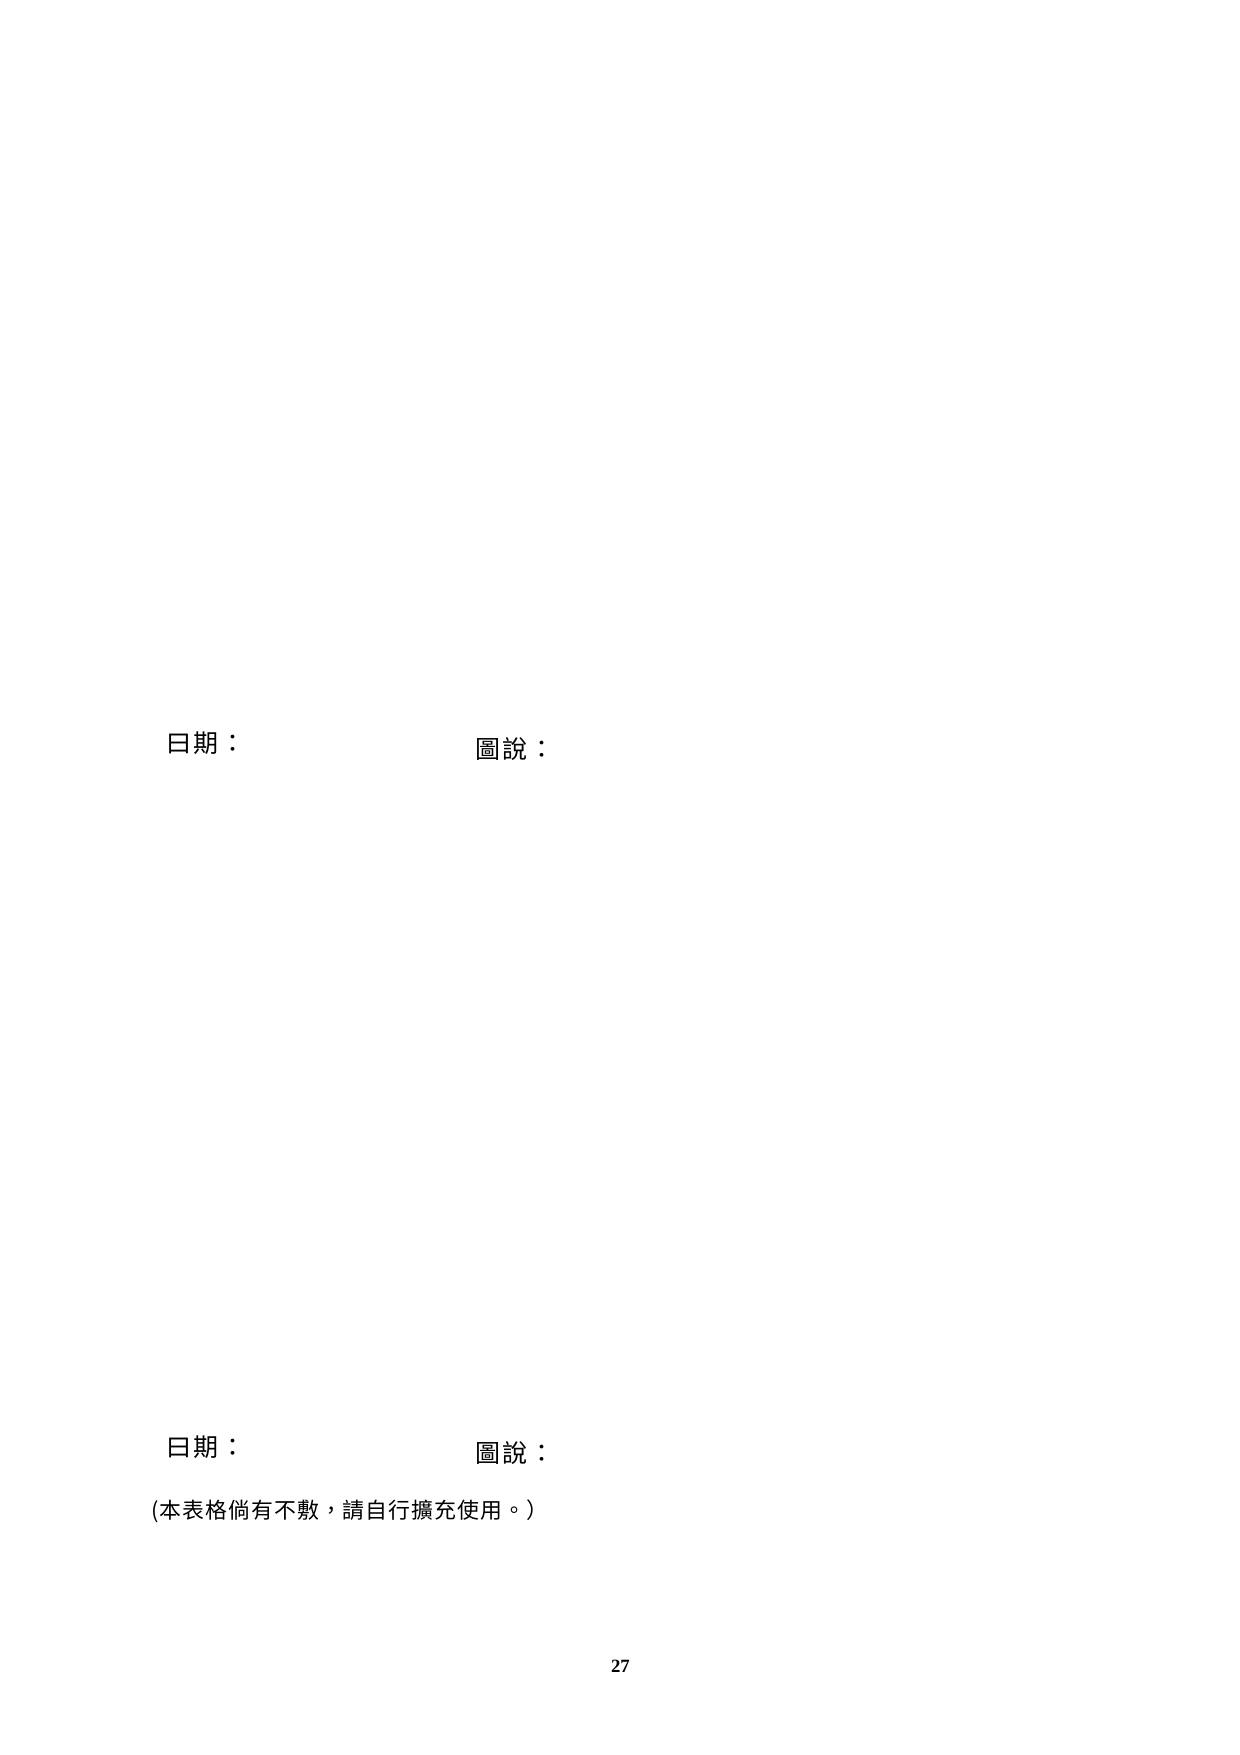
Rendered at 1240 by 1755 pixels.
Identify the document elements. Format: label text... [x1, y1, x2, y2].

text 圖說： [151, 1442, 587, 1467]
text 圖說： [151, 738, 587, 763]
text 曰期： [166, 1436, 248, 1461]
text 曰期： [166, 732, 248, 757]
text (本表格倘有不敷，請自行擴充使用。） [151, 1501, 587, 1523]
